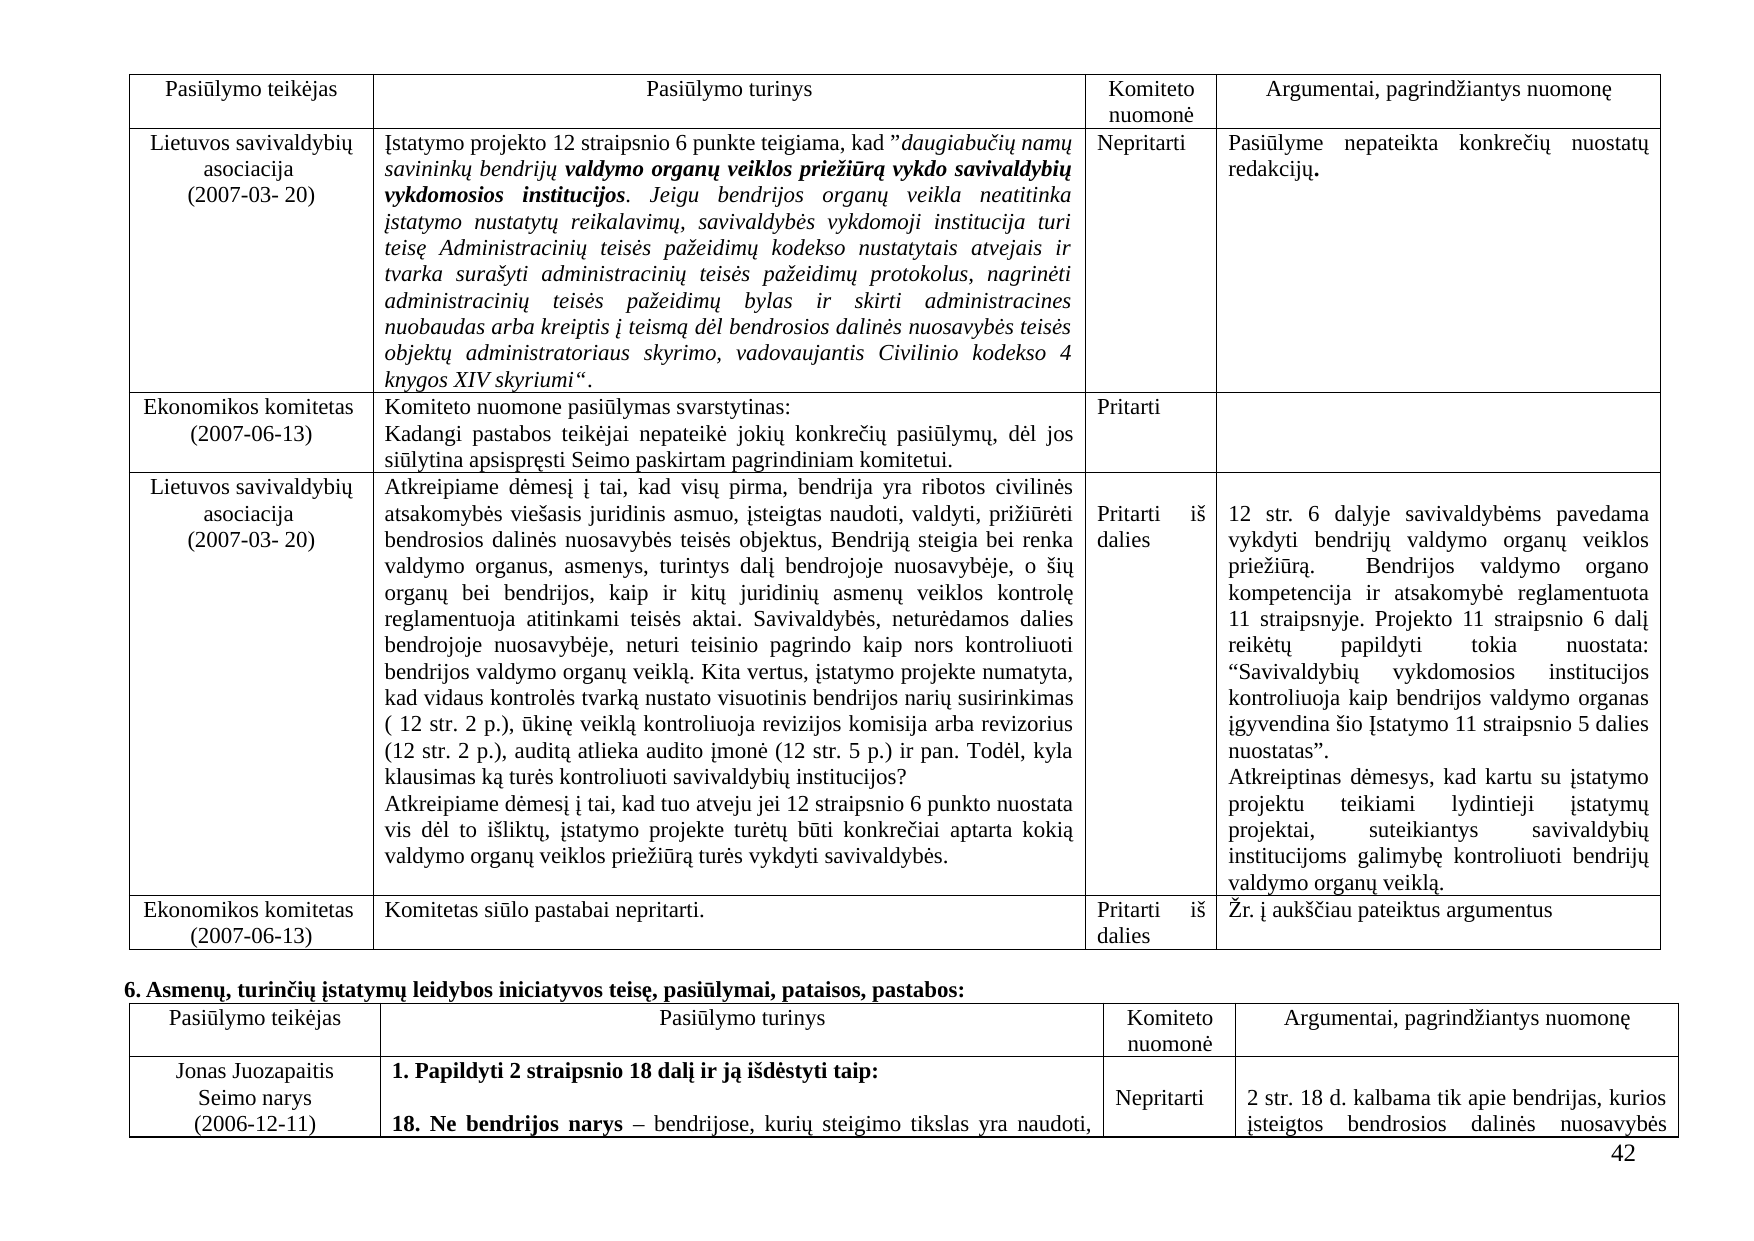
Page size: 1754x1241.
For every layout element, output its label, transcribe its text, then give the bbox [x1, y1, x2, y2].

table_cell Lietuvos savivaldybių asociacija (2007-03- 20) [130, 473, 373, 895]
table_cell Ekonomikos komitetas (2007-06-13) [130, 896, 373, 949]
table_cell Komitetas siūlo pastabai nepritarti. [374, 896, 1085, 949]
table_cell 2 str. 18 d. kalbama tik apie bendrijas, kurios įsteigtos bendrosios dalinės nuosavybės [1236, 1057, 1678, 1136]
table_cell Jonas Juozapaitis Seimo narys (2006-12-11) [130, 1057, 380, 1136]
table_cell Nepritarti [1104, 1057, 1235, 1136]
table_header Pasiūlymo turinys [381, 1004, 1103, 1056]
table_cell Pasiūlyme nepateikta konkrečių nuostatų redakcijų. [1217, 129, 1660, 392]
table_cell Atkreipiame dėmesį į tai, kad visų pirma, bendrija yra ribotos civilinės atsakomybės viešasis juridinis asmuo, įsteigtas naudoti, valdyti, prižiūrėti bendrosios dalinės nuosavybės teisės objektus, Bendriją steigia bei renka valdymo organus, asmenys, turintys dalį bendrojoje nuosavybėje, o šių organų bei bendrijos, kaip ir kitų juridinių asmenų veiklos kontrolę reglamentuoja atitinkami teisės aktai. Savivaldybės, neturėdamos dalies bendrojoje nuosavybėje, neturi teisinio pagrindo kaip nors kontroliuoti bendrijos valdymo organų veiklą. Kita vertus, įstatymo projekte numatyta, kad vidaus kontrolės tvarką nustato visuotinis bendrijos narių susirinkimas ( 12 str. 2 p.), ūkinę veiklą kontroliuoja revizijos komisija arba revizorius (12 str. 2 p.), auditą atlieka audito įmonė (12 str. 5 p.) ir pan. Todėl, kyla klausimas ką turės kontroliuoti savivaldybių institucijos? Atkreipiame dėmesį į tai, kad tuo atveju jei 12 straipsnio 6 punkto nuostata vis dėl to išliktų, įstatymo projekte turėtų būti konkrečiai aptarta kokią valdymo organų veiklos priežiūrą turės vykdyti savivaldybės. [374, 473, 1085, 895]
table_cell Lietuvos savivaldybių asociacija (2007-03- 20) [130, 129, 373, 392]
table_header Pasiūlymo teikėjas [130, 75, 373, 128]
table_cell Ekonomikos komitetas (2007-06-13) [130, 393, 373, 472]
table_header Argumentai, pagrindžiantys nuomonę [1217, 75, 1660, 128]
table_cell Pritarti iš dalies [1086, 896, 1216, 949]
table_cell Pritarti iš dalies [1086, 473, 1216, 895]
table_cell Nepritarti [1086, 129, 1216, 392]
table_header Argumentai, pagrindžiantys nuomonę [1236, 1004, 1678, 1056]
table_cell Žr. į aukščiau pateiktus argumentus [1217, 896, 1660, 949]
table_cell 12 str. 6 dalyje savivaldybėms pavedama vykdyti bendrijų valdymo organų veiklos priežiūrą. Bendrijos valdymo organo kompetencija ir atsakomybė reglamentuota 11 straipsnyje. Projekto 11 straipsnio 6 dalį reikėtų papildyti tokia nuostata: “Savivaldybių vykdomosios institucijos kontroliuoja kaip bendrijos valdymo organas įgyvendina šio Įstatymo 11 straipsnio 5 dalies nuostatas”. Atkreiptinas dėmesys, kad kartu su įstatymo projektu teikiami lydintieji įstatymų projektai, suteikiantys savivaldybių institucijoms galimybę kontroliuoti bendrijų valdymo organų veiklą. [1217, 473, 1660, 895]
text 6. Asmenų, turinčių įstatymų leidybos iniciatyvos teisę, pasiūlymai, pataisos, pastabos: [118, 976, 1636, 1002]
table_header Pasiūlymo teikėjas [130, 1004, 380, 1056]
table_cell Įstatymo projekto 12 straipsnio 6 punkte teigiama, kad ”daugiabučių namų savininkų bendrijų valdymo organų veiklos priežiūrą vykdo savivaldybių vykdomosios institucijos. Jeigu bendrijos organų veikla neatitinka įstatymo nustatytų reikalavimų, savivaldybės vykdomoji institucija turi teisę Administracinių teisės pažeidimų kodekso nustatytais atvejais ir tvarka surašyti administracinių teisės pažeidimų protokolus, nagrinėti administracinių teisės pažeidimų bylas ir skirti administracines nuobaudas arba kreiptis į teismą dėl bendrosios dalinės nuosavybės teisės objektų administratoriaus skyrimo, vadovaujantis Civilinio kodekso 4 knygos XIV skyriumi“. [374, 129, 1085, 392]
table_header Pasiūlymo turinys [374, 75, 1085, 128]
table_cell [1217, 393, 1660, 472]
table_header Komiteto nuomonė [1104, 1004, 1235, 1056]
table_cell 1. Papildyti 2 straipsnio 18 dalį ir ją išdėstyti taip: 18. Ne bendrijos narys – bendrijose, kurių steigimo tikslas yra naudoti, [381, 1057, 1103, 1136]
table_header Komiteto nuomonė [1086, 75, 1216, 128]
table_cell Komiteto nuomone pasiūlymas svarstytinas: Kadangi pastabos teikėjai nepateikė jokių konkrečių pasiūlymų, dėl jos siūlytina apsispręsti Seimo paskirtam pagrindiniam komitetui. [374, 393, 1085, 472]
table_cell Pritarti [1086, 393, 1216, 472]
